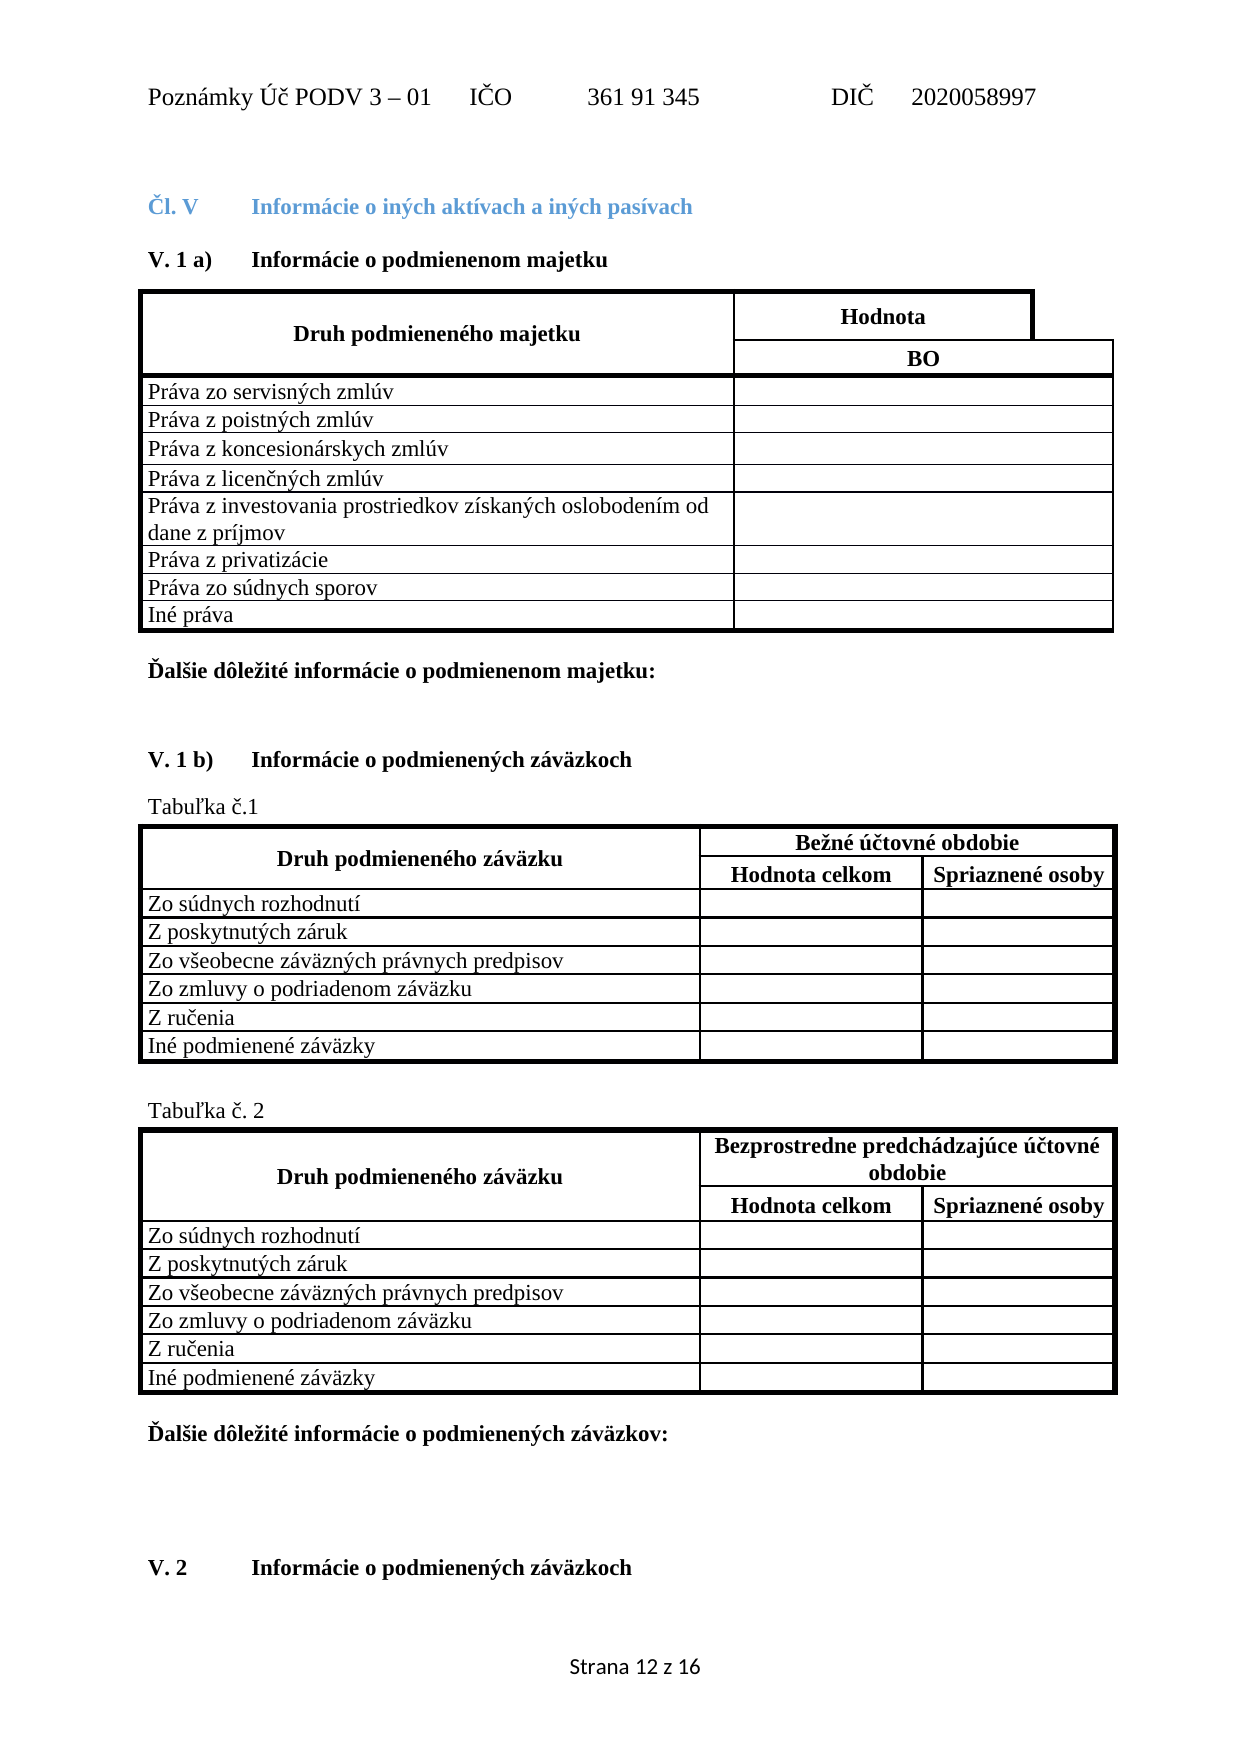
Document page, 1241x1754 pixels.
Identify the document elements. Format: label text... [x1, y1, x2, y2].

table_cell Zo všeobecne záväzných právnych predpisov [143, 1279, 699, 1305]
table_header [1035, 289, 1113, 339]
table_cell [924, 1222, 1112, 1248]
table_cell Bežné účtovné obdobie [701, 829, 1112, 855]
table_cell [735, 546, 1112, 573]
table_cell [462, 1064, 582, 1093]
table_cell [349, 1064, 462, 1093]
table_cell Zo zmluvy o podriadenom záväzku [143, 1307, 699, 1333]
table_cell [582, 1064, 692, 1093]
table_cell Práva z investovania prostriedkov získaných oslobodením od dane z príjmov [143, 493, 733, 545]
table_cell Práva zo servisných zmlúv [143, 378, 733, 404]
table_cell Práva zo súdnych sporov [143, 574, 733, 600]
table_cell [735, 574, 1112, 600]
table_cell [735, 378, 1112, 404]
table_cell [693, 1093, 709, 1127]
table_cell [923, 1064, 1115, 1093]
table_cell [701, 1279, 921, 1305]
table_cell [906, 1064, 922, 1093]
table_cell Práva z poistných zmlúv [143, 406, 733, 432]
table_cell [924, 1307, 1112, 1333]
table_cell Zo zmluvy o podriadenom záväzku [143, 975, 699, 1002]
table_cell [735, 433, 1112, 464]
table_cell Iné práva [143, 601, 733, 627]
table_cell [735, 493, 1112, 545]
table_cell [701, 919, 921, 945]
table_cell Tabuľka č. 2 [140, 1093, 349, 1127]
table_cell BO [735, 341, 1112, 373]
table_cell [735, 406, 1112, 432]
text V. 2 Informácie o podmienených záväzkoch [148, 1554, 1122, 1581]
table_cell [247, 1064, 349, 1093]
table_cell Zo súdnych rozhodnutí [143, 1222, 699, 1248]
table_cell [582, 1093, 692, 1127]
table_cell [735, 465, 1112, 491]
table_cell [140, 1064, 247, 1093]
table_cell [735, 601, 1112, 627]
text V. 1 b) Informácie o podmienených záväzkoch [148, 746, 1122, 772]
table_cell [924, 1004, 1112, 1030]
table_cell Zo súdnych rozhodnutí [143, 890, 699, 916]
table_cell [924, 1364, 1112, 1390]
table_cell Z poskytnutých záruk [143, 919, 699, 945]
table_cell [701, 1250, 921, 1276]
table_cell [710, 1093, 906, 1127]
table_cell [924, 1279, 1112, 1305]
table_header [710, 789, 906, 823]
table_header [906, 789, 922, 823]
table_cell Druh podmieneného záväzku [143, 829, 699, 888]
text Čl. V Informácie o iných aktívach a iných pasívach [148, 193, 1122, 219]
table_cell [701, 1032, 921, 1058]
text V. 1 a) Informácie o podmienenom majetku [148, 246, 1122, 272]
table_header Hodnota [735, 294, 1030, 339]
table_cell Práva z privatizácie [143, 546, 733, 573]
table_cell [924, 1032, 1112, 1058]
table_cell Iné podmienené záväzky [143, 1032, 699, 1058]
table_cell [701, 1335, 921, 1362]
table_cell [349, 1093, 462, 1127]
table_cell Spriaznené osoby [924, 1187, 1112, 1219]
text Ďalšie dôležité informácie o podmienenom majetku: [148, 658, 1122, 684]
table_cell Iné podmienené záväzky [143, 1364, 699, 1390]
table_cell [710, 1064, 906, 1093]
table_cell [701, 975, 921, 1002]
table_cell [701, 1364, 921, 1390]
table_header [462, 789, 582, 823]
table_cell [924, 947, 1112, 973]
table_cell Práva z koncesionárskych zmlúv [143, 433, 733, 464]
table_header [349, 789, 462, 823]
table_cell [462, 1093, 582, 1127]
table_cell [924, 890, 1112, 916]
table_cell [924, 975, 1112, 1002]
table_cell Z poskytnutých záruk [143, 1250, 699, 1276]
table_cell [924, 1250, 1112, 1276]
table_cell [924, 1335, 1112, 1362]
table_cell Zo všeobecne záväzných právnych predpisov [143, 947, 699, 973]
table_cell [906, 1093, 922, 1127]
table_cell [701, 947, 921, 973]
table_cell Spriaznené osoby [924, 857, 1112, 888]
table_cell [924, 919, 1112, 945]
table_cell Bezprostredne predchádzajúce účtovné obdobie [701, 1133, 1112, 1185]
table_cell [701, 890, 921, 916]
table_header Druh podmieneného majetku [143, 294, 733, 373]
table_header [582, 789, 692, 823]
table_header [693, 789, 709, 823]
table_cell Hodnota celkom [701, 857, 921, 888]
table_cell Z ručenia [143, 1004, 699, 1030]
table_cell Práva z licenčných zmlúv [143, 465, 733, 491]
table_cell Hodnota celkom [701, 1187, 921, 1219]
table_cell [701, 1222, 921, 1248]
table_header [923, 789, 1115, 823]
table_cell Druh podmieneného záväzku [143, 1133, 699, 1219]
table_cell Z ručenia [143, 1335, 699, 1362]
table_header Tabuľka č.1 [140, 789, 349, 823]
table_cell [923, 1093, 1115, 1127]
table_cell [701, 1307, 921, 1333]
table_cell [701, 1004, 921, 1030]
table_cell [693, 1064, 709, 1093]
text Ďalšie dôležité informácie o podmienených záväzkov: [148, 1420, 1122, 1447]
